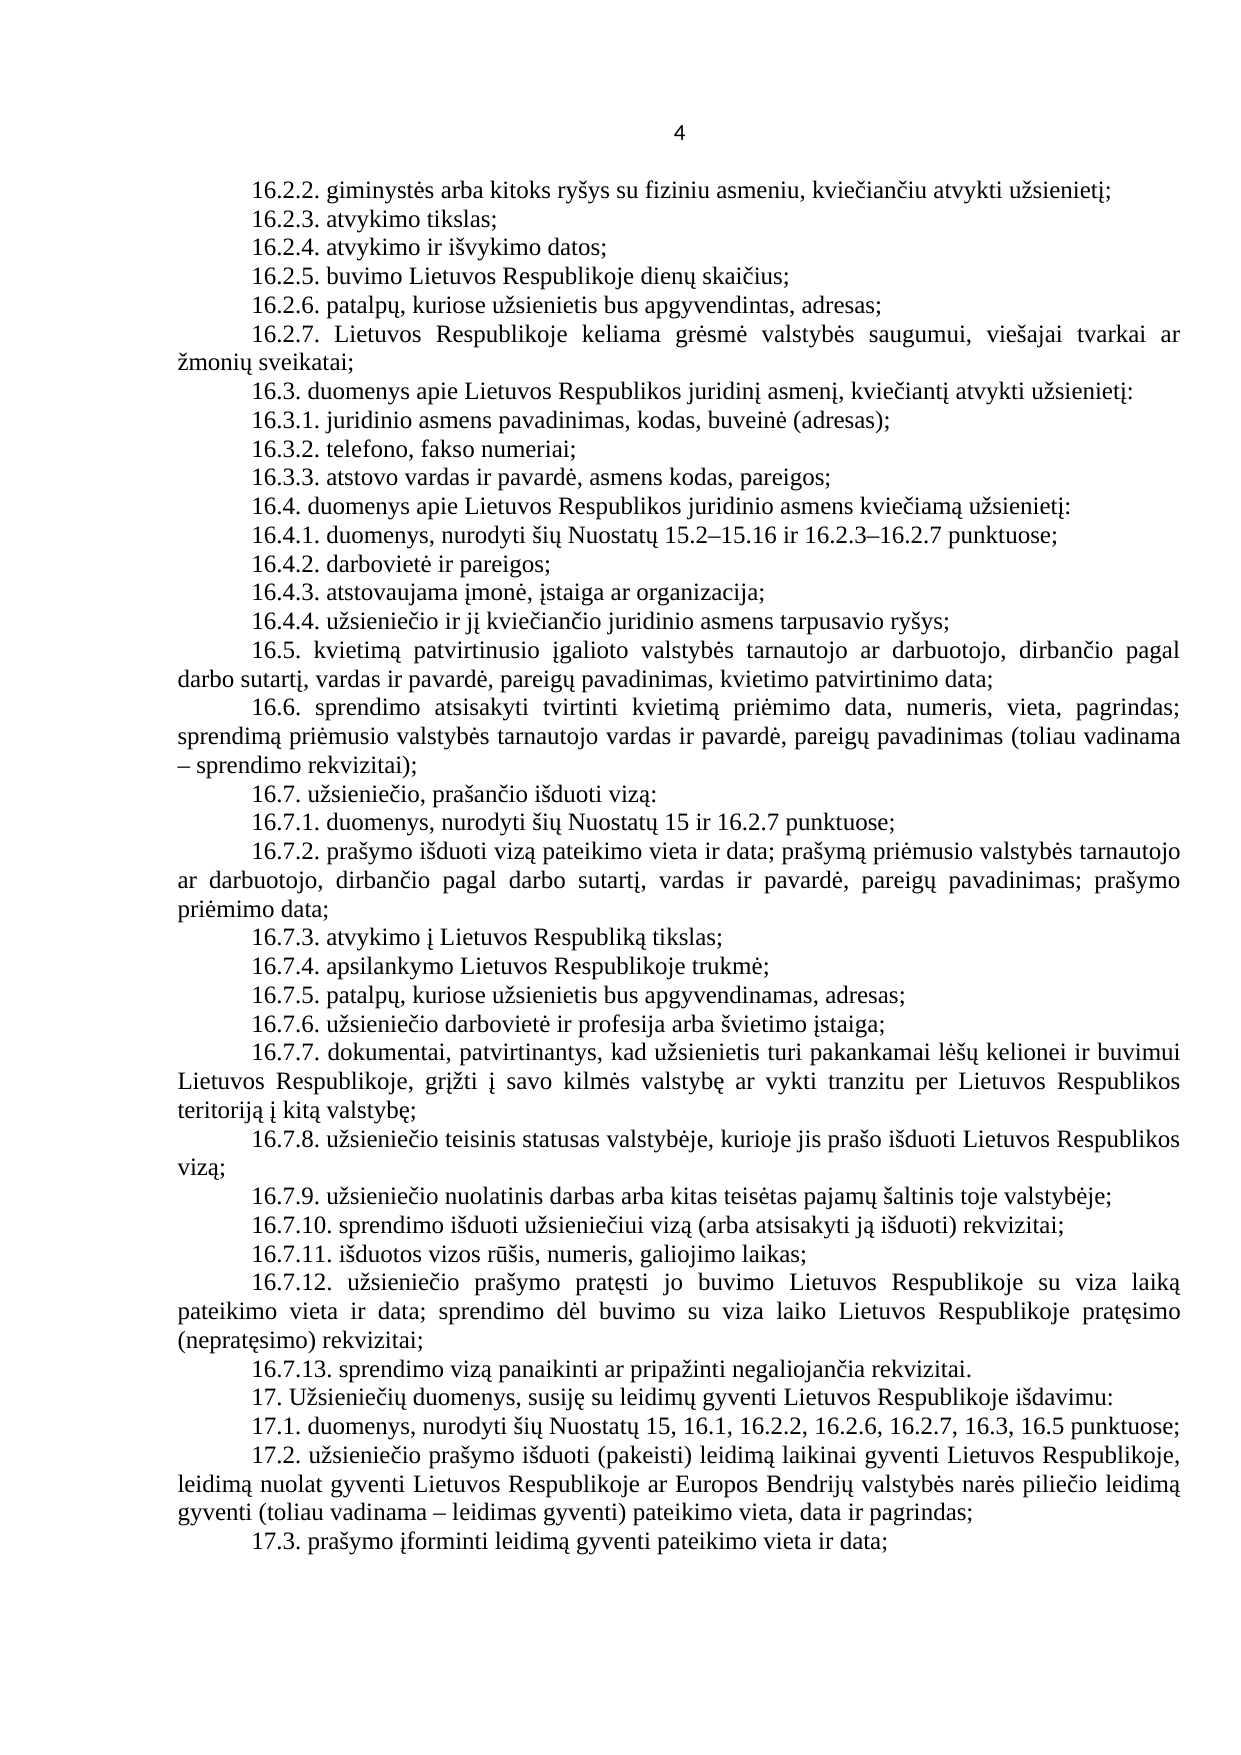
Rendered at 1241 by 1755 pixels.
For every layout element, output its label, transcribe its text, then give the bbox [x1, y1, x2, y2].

text 17.1. duomenys, nurodyti šių Nuostatų 15, 16.1, 16.2.2, 16.2.6, 16.2.7, 16.3, 16.5 punktuose; [177, 1411, 1181, 1440]
text 16.7.11. išduotos vizos rūšis, numeris, galiojimo laikas; [177, 1239, 1181, 1267]
text 16.7.5. patalpų, kuriose užsienietis bus apgyvendinamas, adresas; [177, 980, 1181, 1009]
text 16.3. duomenys apie Lietuvos Respublikos juridinį asmenį, kviečiantį atvykti užsienietį: [177, 376, 1181, 405]
text 16.3.3. atstovo vardas ir pavardė, asmens kodas, pareigos; [177, 462, 1181, 491]
text 17. Užsieniečių duomenys, susiję su leidimų gyventi Lietuvos Respublikoje išdavimu: [177, 1382, 1181, 1411]
text 16.7. užsieniečio, prašančio išduoti vizą: [177, 779, 1181, 807]
text 16.3.1. juridinio asmens pavadinimas, kodas, buveinė (adresas); [177, 405, 1181, 434]
text 16.4.3. atstovaujama įmonė, įstaiga ar organizacija; [177, 577, 1181, 606]
text 16.7.1. duomenys, nurodyti šių Nuostatų 15 ir 16.2.7 punktuose; [177, 807, 1181, 836]
text 17.3. prašymo įforminti leidimą gyventi pateikimo vieta ir data; [177, 1526, 1181, 1555]
text 16.2.4. atvykimo ir išvykimo datos; [177, 232, 1181, 261]
text 16.7.10. sprendimo išduoti užsieniečiui vizą (arba atsisakyti ją išduoti) rekvizitai; [177, 1210, 1181, 1239]
text 16.2.5. buvimo Lietuvos Respublikoje dienų skaičius; [177, 261, 1181, 290]
text 16.4.4. užsieniečio ir jį kviečiančio juridinio asmens tarpusavio ryšys; [177, 606, 1181, 635]
text 16.7.6. užsieniečio darbovietė ir profesija arba švietimo įstaiga; [177, 1009, 1181, 1037]
text 16.7.8. užsieniečio teisinis statusas valstybėje, kurioje jis prašo išduoti Lietuvos Respublikos vizą; [177, 1124, 1181, 1181]
text 16.7.2. prašymo išduoti vizą pateikimo vieta ir data; prašymą priėmusio valstybės tarnautojo ar darbuotojo, dirbančio pagal darbo sutartį, vardas ir pavardė, pareigų pavadinimas; prašymo priėmimo data; [177, 836, 1181, 922]
text 16.3.2. telefono, fakso numeriai; [177, 434, 1181, 462]
text 16.2.3. atvykimo tikslas; [177, 204, 1181, 232]
text 16.7.4. apsilankymo Lietuvos Respublikoje trukmė; [177, 951, 1181, 980]
text 16.7.7. dokumentai, patvirtinantys, kad užsienietis turi pakankamai lėšų kelionei ir buvimui Lietuvos Respublikoje, grįžti į savo kilmės valstybę ar vykti tranzitu per Lietuvos Respublikos teritoriją į kitą valstybę; [177, 1037, 1181, 1124]
text 16.2.2. giminystės arba kitoks ryšys su fiziniu asmeniu, kviečiančiu atvykti užsienietį; [177, 175, 1181, 204]
text 16.2.6. patalpų, kuriose užsienietis bus apgyvendintas, adresas; [177, 290, 1181, 319]
text 16.4. duomenys apie Lietuvos Respublikos juridinio asmens kviečiamą užsienietį: [177, 491, 1181, 520]
text 16.4.2. darbovietė ir pareigos; [177, 549, 1181, 577]
text 16.7.9. užsieniečio nuolatinis darbas arba kitas teisėtas pajamų šaltinis toje valstybėje; [177, 1181, 1181, 1210]
text 16.2.7. Lietuvos Respublikoje keliama grėsmė valstybės saugumui, viešajai tvarkai ar žmonių sveikatai; [177, 319, 1181, 376]
text 17.2. užsieniečio prašymo išduoti (pakeisti) leidimą laikinai gyventi Lietuvos Respublikoje, leidimą nuolat gyventi Lietuvos Respublikoje ar Europos Bendrijų valstybės narės piliečio leidimą gyventi (toliau vadinama – leidimas gyventi) pateikimo vieta, data ir pagrindas; [177, 1440, 1181, 1526]
text 16.6. sprendimo atsisakyti tvirtinti kvietimą priėmimo data, numeris, vieta, pagrindas; sprendimą priėmusio valstybės tarnautojo vardas ir pavardė, pareigų pavadinimas (toliau vadinama – sprendimo rekvizitai); [177, 692, 1181, 779]
text 16.7.13. sprendimo vizą panaikinti ar pripažinti negaliojančia rekvizitai. [177, 1354, 1181, 1382]
text 16.7.3. atvykimo į Lietuvos Respubliką tikslas; [177, 922, 1181, 951]
text 16.5. kvietimą patvirtinusio įgalioto valstybės tarnautojo ar darbuotojo, dirbančio pagal darbo sutartį, vardas ir pavardė, pareigų pavadinimas, kvietimo patvirtinimo data; [177, 635, 1181, 692]
text 16.4.1. duomenys, nurodyti šių Nuostatų 15.2–15.16 ir 16.2.3–16.2.7 punktuose; [177, 520, 1181, 549]
text 16.7.12. užsieniečio prašymo pratęsti jo buvimo Lietuvos Respublikoje su viza laiką pateikimo vieta ir data; sprendimo dėl buvimo su viza laiko Lietuvos Respublikoje pratęsimo (nepratęsimo) rekvizitai; [177, 1267, 1181, 1354]
